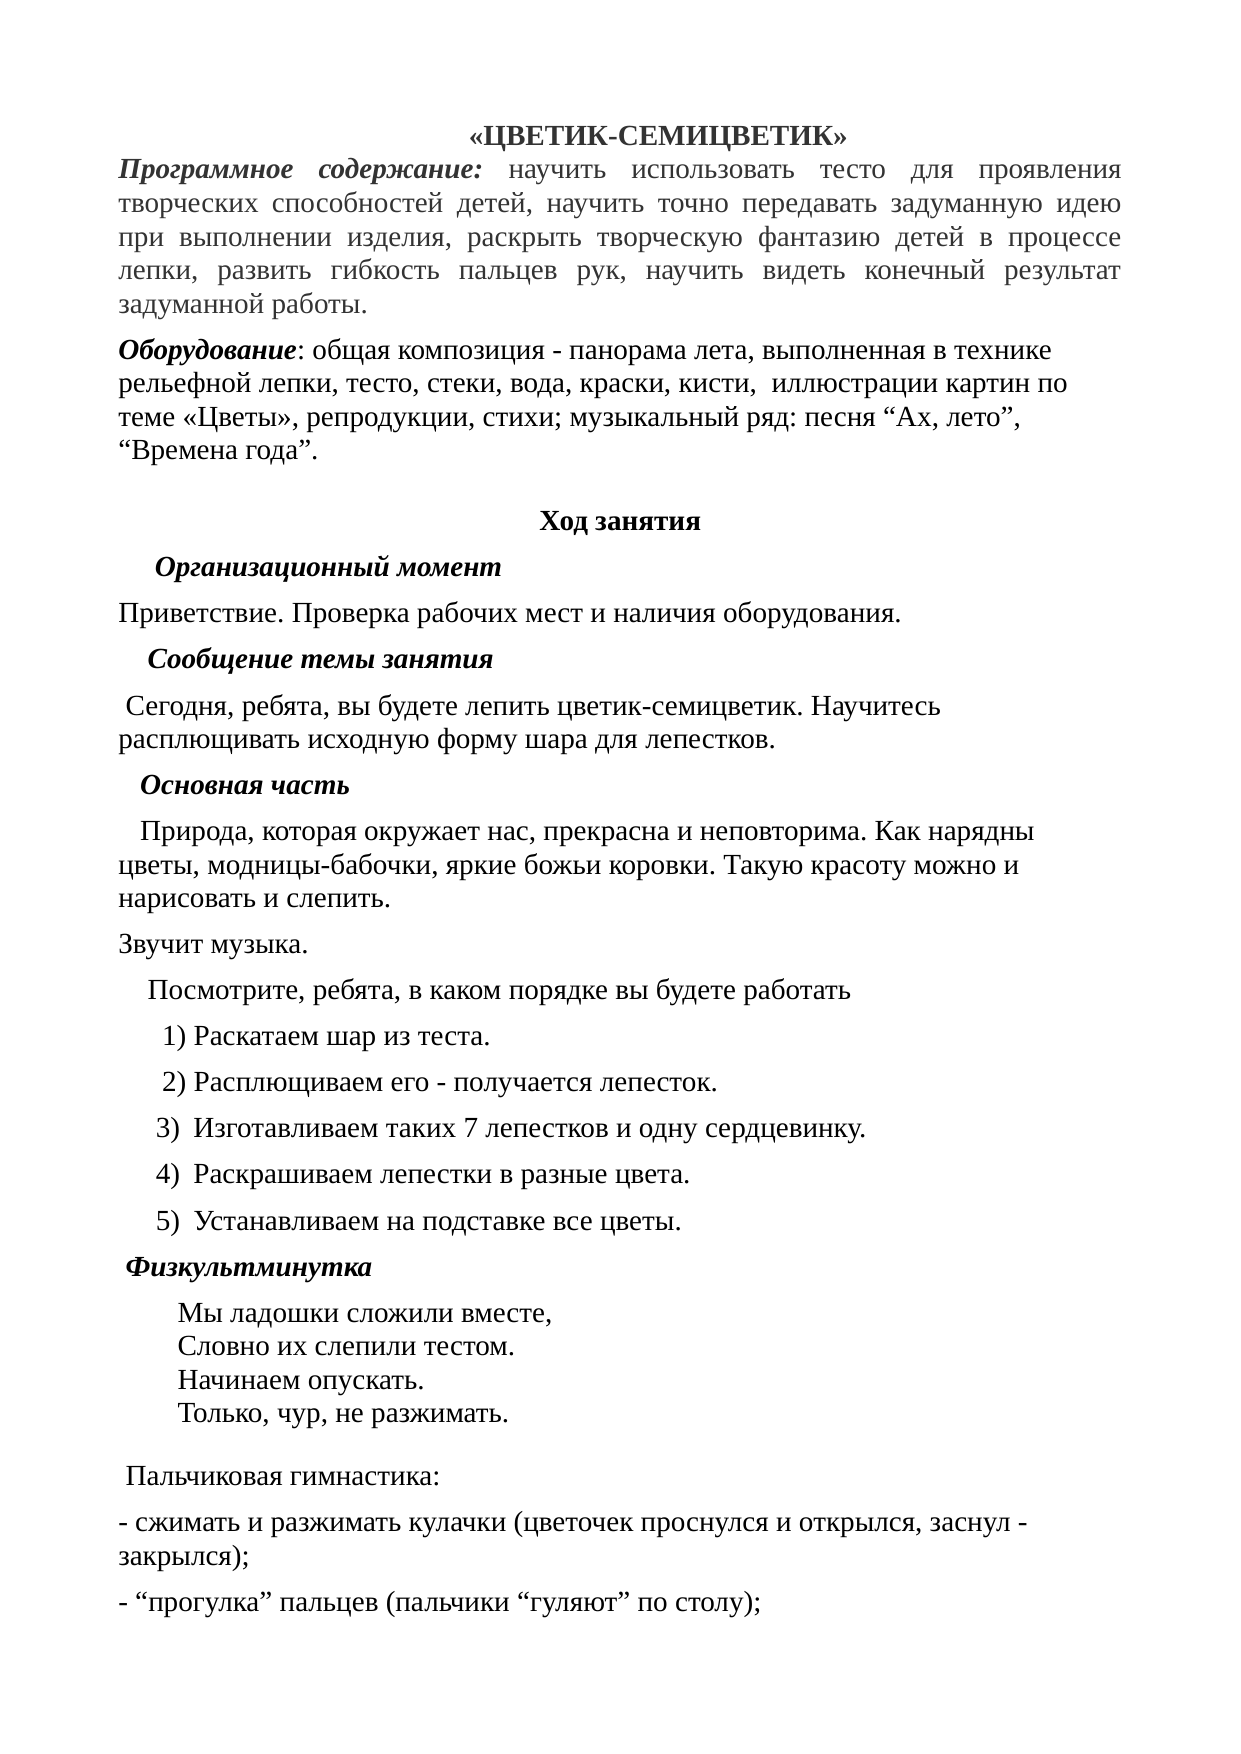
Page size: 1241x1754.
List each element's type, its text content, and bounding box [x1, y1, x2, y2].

list Устанавливаем на подставке все цветы. [156, 1203, 1122, 1236]
text Основная часть [118, 767, 1122, 801]
subtitle Ход занятия [118, 503, 1122, 537]
text Сегодня, ребята, вы будете лепить цветик-семицветик. Научитесь расплющивать исходную форму шара для лепестков. [118, 688, 1122, 755]
text Программное содержание: научить использовать тесто для проявления творческих способностей детей, научить точно передавать задуманную идею при выполнении изделия, раскрыть творческую фантазию детей в процессе лепки, развить гибкость пальцев рук, научить видеть конечный результат задуманной работы. [118, 152, 1122, 319]
text Организационный момент [118, 549, 1122, 583]
text - сжимать и разжимать кулачки (цветочек проснулся и открылся, заснул - закрылся); [118, 1504, 1122, 1572]
text Сообщение темы занятия [118, 642, 1122, 675]
text Посмотрите, ребята, в каком порядке вы будете работать [118, 972, 1122, 1006]
text - “прогулка” пальцев (пальчики “гуляют” по столу); [118, 1584, 1122, 1618]
text Природа, которая окружает нас, прекрасна и неповторима. Как нарядны цветы, модницы-бабочки, яркие божьи коровки. Такую красоту можно и нарисовать и слепить. [118, 813, 1122, 914]
text 1) Раскатаем шар из теста. [118, 1018, 1122, 1052]
list Раскрашиваем лепестки в разные цвета. [156, 1157, 1122, 1190]
text Приветствие. Проверка рабочих мест и наличия оборудования. [118, 596, 1122, 629]
text 2) Расплющиваем его - получается лепесток. [118, 1064, 1122, 1098]
text Пальчиковая гимнастика: [118, 1458, 1122, 1492]
text Физкультминутка [118, 1249, 1122, 1282]
text «ЦВЕТИК-СЕМИЦВЕТИК» [138, 118, 1122, 152]
text Звучит музыка. [118, 926, 1122, 960]
text Мы ладошки сложили вместе, Словно их слепили тестом. Начинаем опускать. Только, чур, не разжимать. [177, 1295, 1063, 1429]
list Изготавливаем таких 7 лепестков и одну сердцевинку. [156, 1111, 1122, 1144]
text Оборудование: общая композиция - панорама лета, выполненная в технике рельефной лепки, тесто, стеки, вода, краски, кисти, иллюстрации картин по теме «Цветы», репродукции, стихи; музыкальный ряд: песня “Ах, лето”, “Времена года”. [118, 332, 1122, 466]
